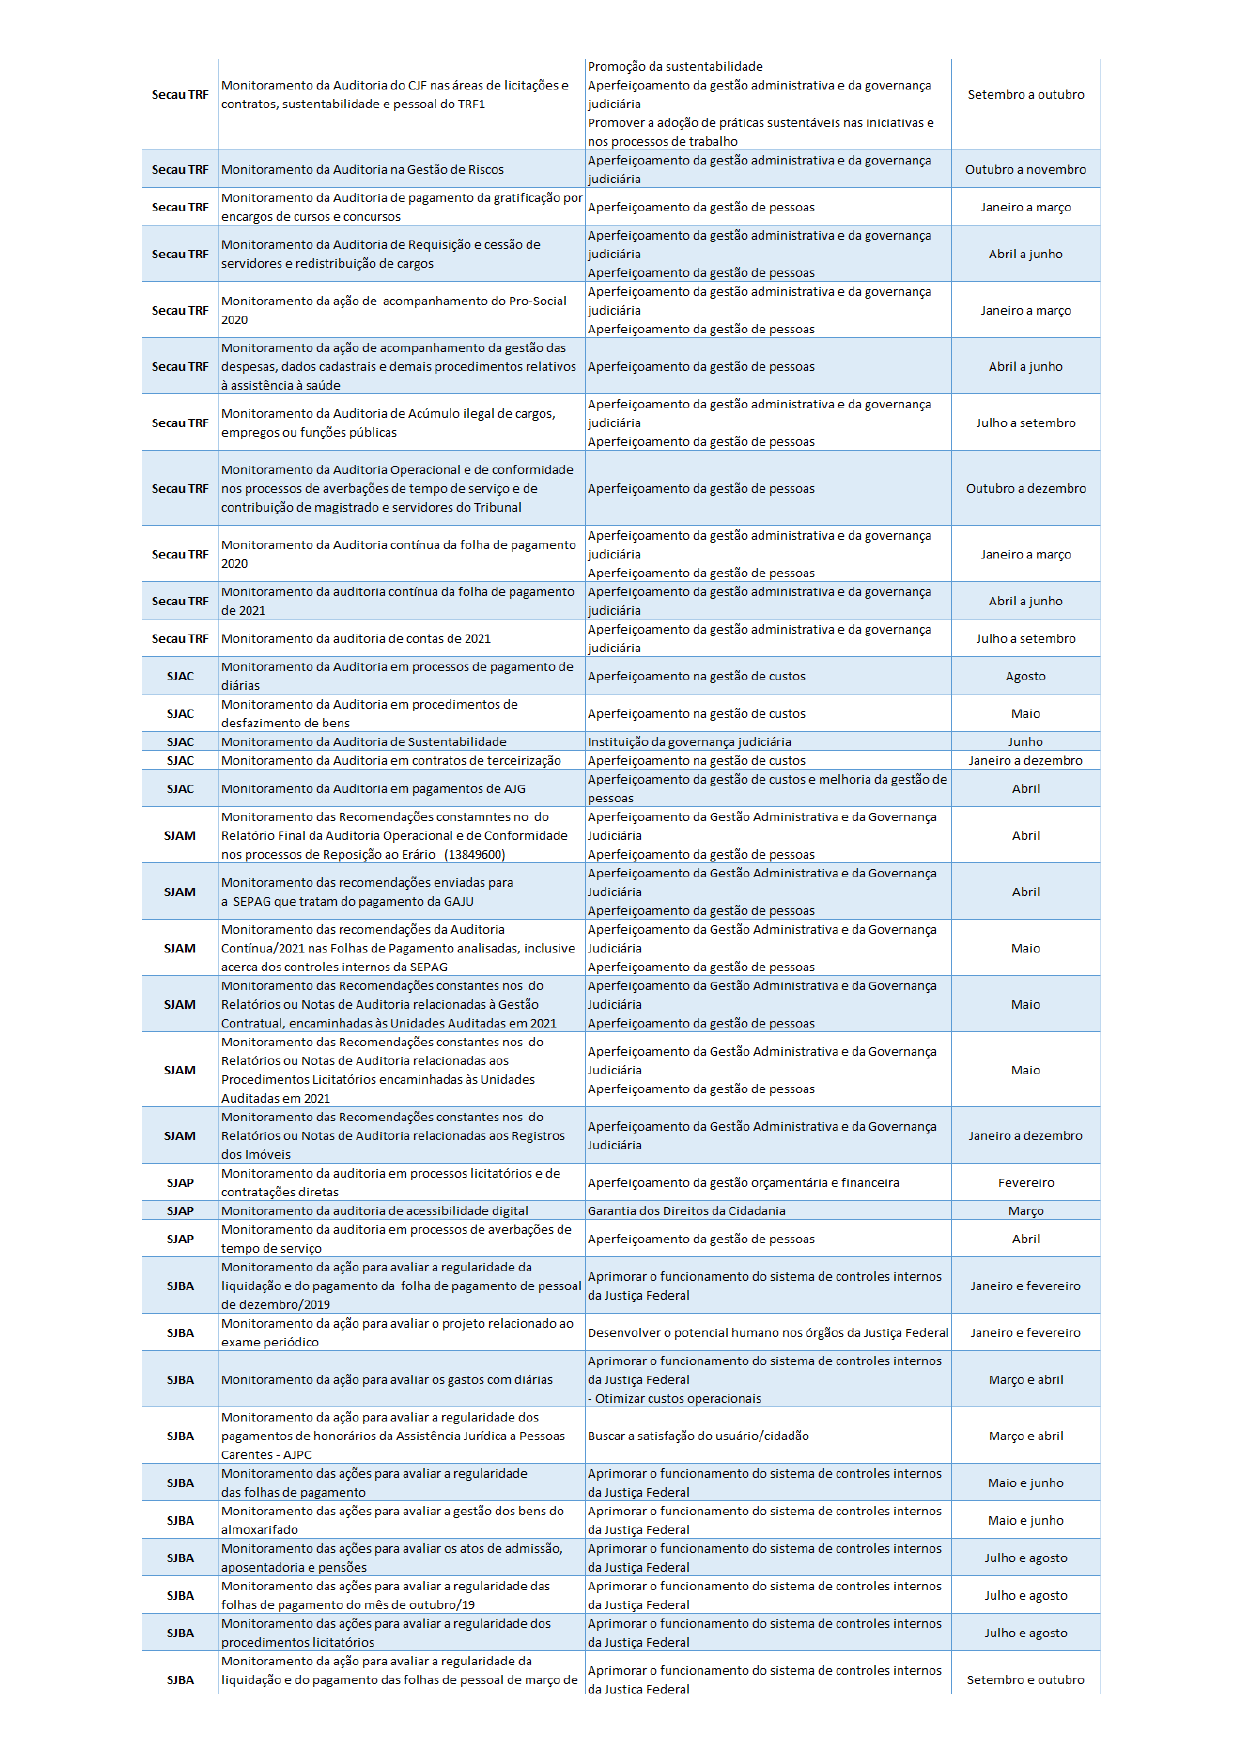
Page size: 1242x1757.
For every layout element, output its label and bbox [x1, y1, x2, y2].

picture [142, 59, 1101, 1694]
